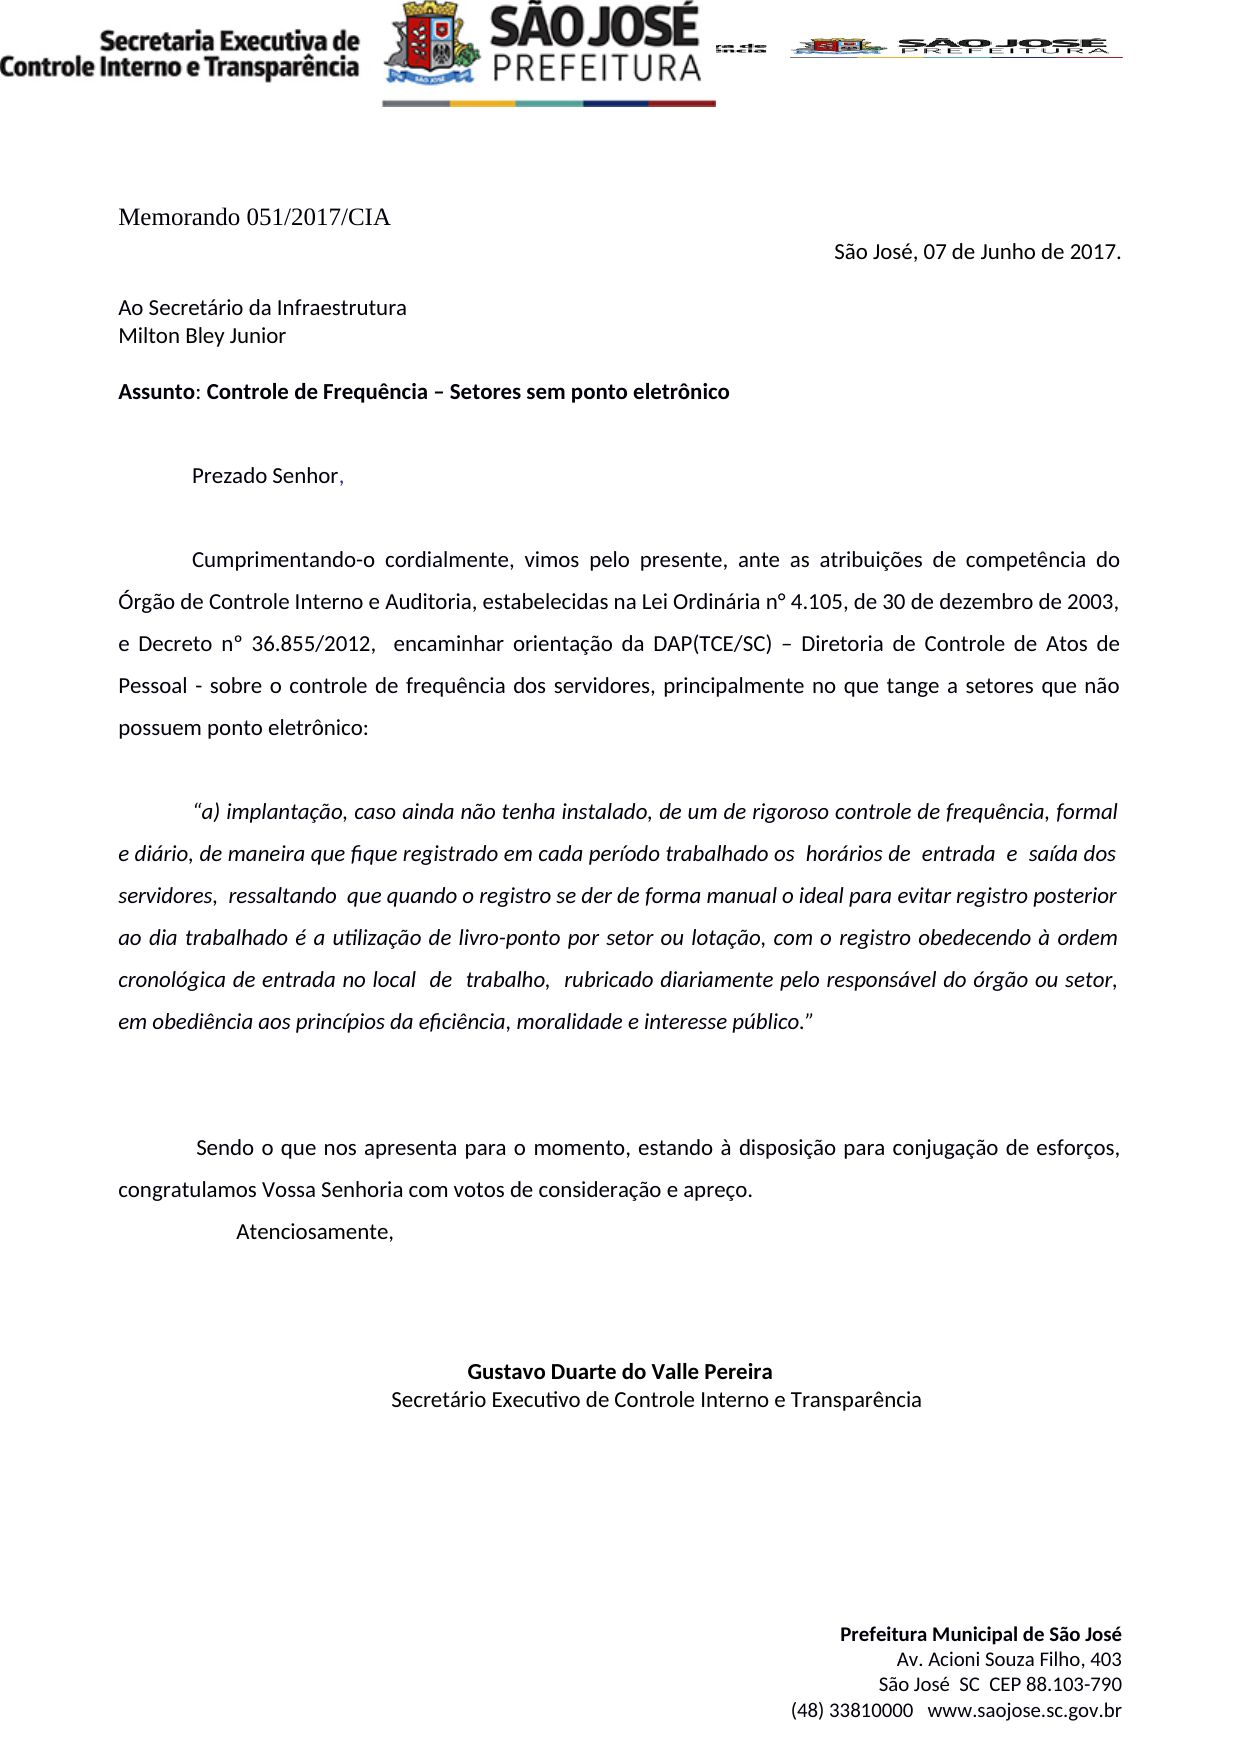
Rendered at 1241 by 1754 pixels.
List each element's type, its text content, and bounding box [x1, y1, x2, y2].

picture [0, 0, 1123, 107]
text Assunto: Controle de Frequência – Setores sem ponto eletrônico [118, 377, 1122, 405]
text “a) implantação, caso ainda não tenha instalado, de um de rigoroso controle de frequência, formal e diário, de maneira que fique registrado em cada período trabalhado os horários de entrada e saída dos servidores, ressaltando que quando o registro se der de forma manual o ideal para evitar registro posterior ao dia trabalhado é a utilização de livro-ponto por setor ou lotação, com o registro obedecendo à ordem cronológica de entrada no local de trabalho, rubricado diariamente pelo responsável do órgão ou setor, em obediência aos princípios da eficiência, moralidade e interesse público.” [118, 797, 1122, 1035]
text Prezado Senhor, [118, 461, 1122, 489]
text Gustavo Duarte do Valle Pereira [118, 1357, 1122, 1385]
text Sendo o que nos apresenta para o momento, estando à disposição para conjugação de esforços, congratulamos Vossa Senhoria com votos de consideração e apreço. [118, 1133, 1122, 1203]
text Secretário Executivo de Controle Interno e Transparência [118, 1385, 1122, 1413]
text Ao Secretário da Infraestrutura [118, 293, 1122, 321]
text São José, 07 de Junho de 2017. [118, 237, 1122, 265]
text Milton Bley Junior [118, 321, 1122, 349]
subtitle Memorando 051/2017/CIA [118, 202, 1122, 231]
text Atenciosamente, [118, 1217, 1122, 1245]
text Cumprimentando-o cordialmente, vimos pelo presente, ante as atribuições de competência do Órgão de Controle Interno e Auditoria, estabelecidas na Lei Ordinária n° 4.105, de 30 de dezembro de 2003, e Decreto nº 36.855/2012, encaminhar orientação da DAP(TCE/SC) – Diretoria de Controle de Atos de Pessoal - sobre o controle de frequência dos servidores, principalmente no que tange a setores que não possuem ponto eletrônico: [118, 545, 1122, 741]
